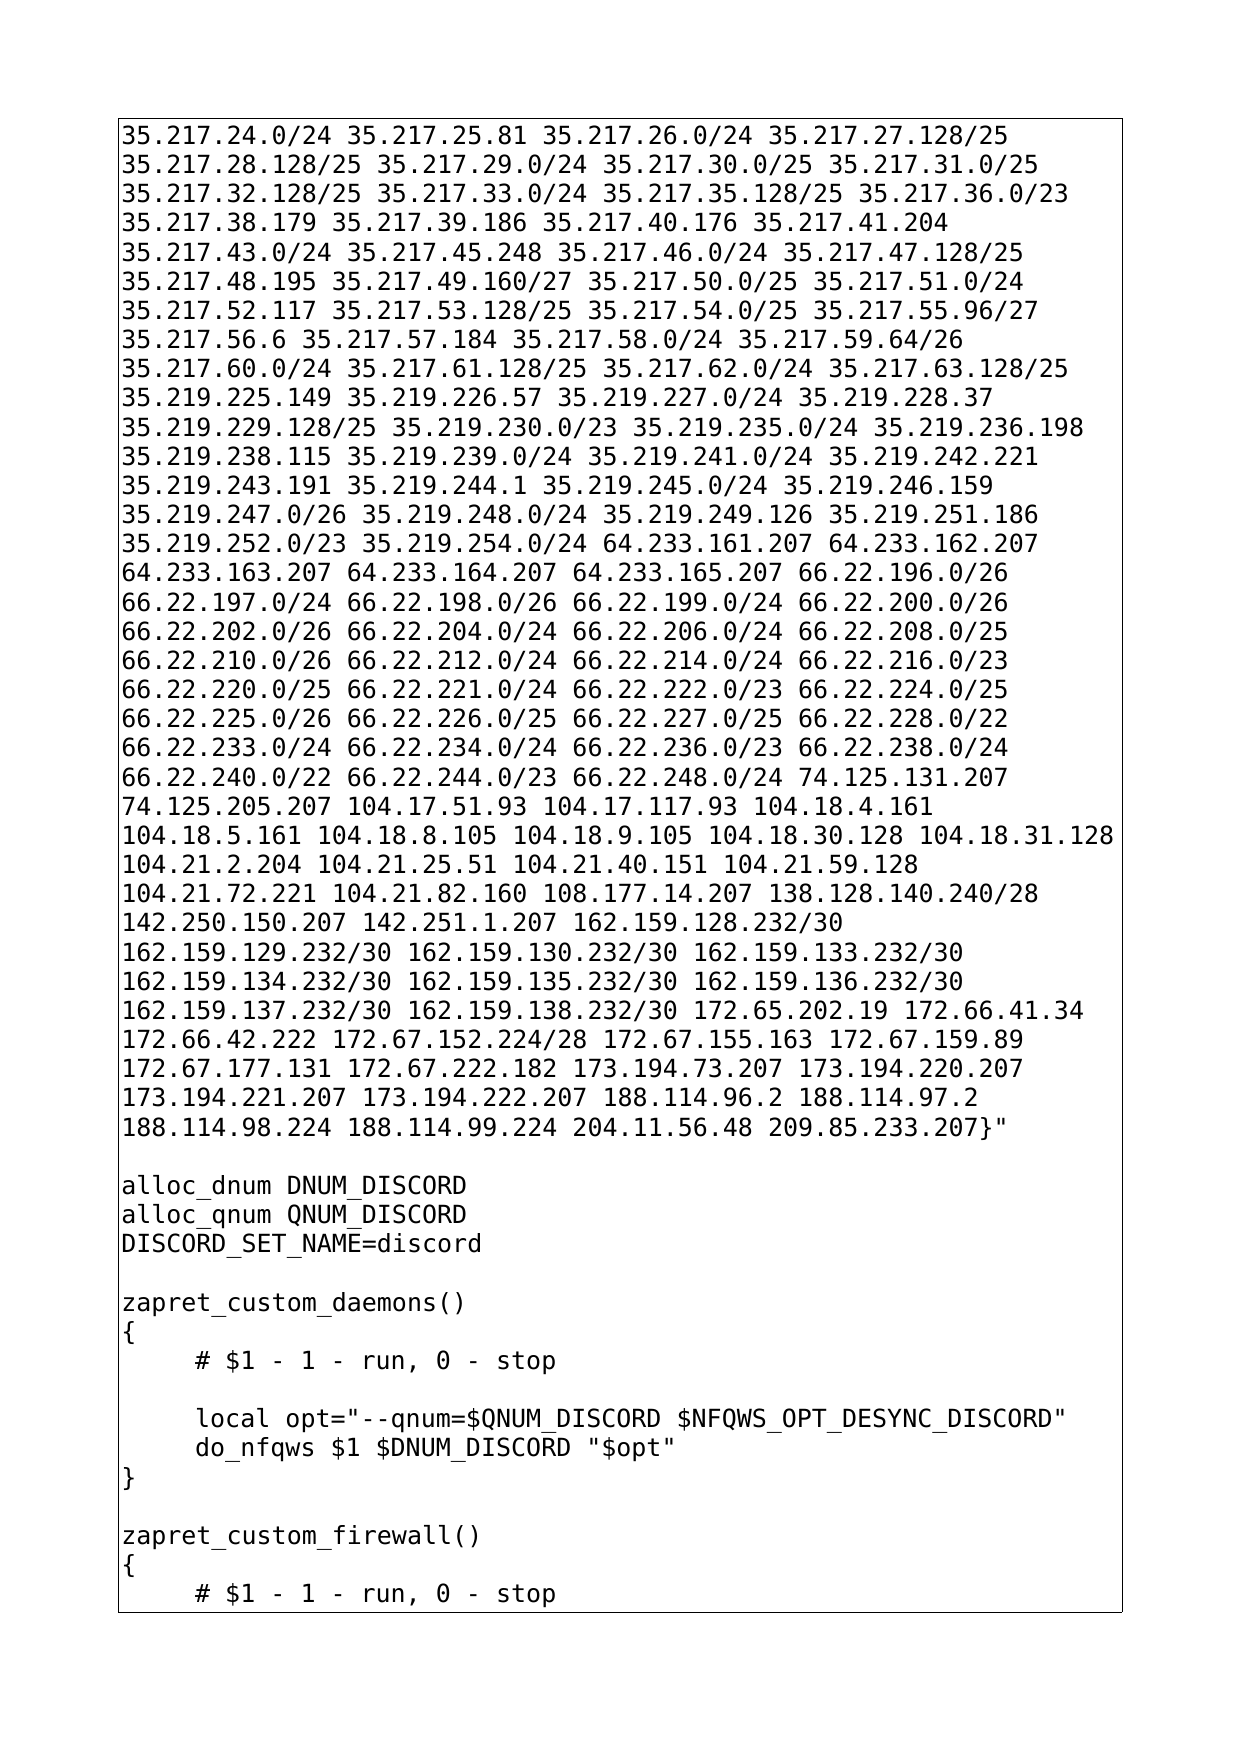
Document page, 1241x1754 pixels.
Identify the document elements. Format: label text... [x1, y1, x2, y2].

table_header 35.217.24.0/24 35.217.25.81 35.217.26.0/24 35.217.27.128/25 35.217.28.128/25 35.217.29.0/24 35.217.30.0/25 35.217.31.0/25 35.217.32.128/25 35.217.33.0/24 35.217.35.128/25 35.217.36.0/23 35.217.38.179 35.217.39.186 35.217.40.176 35.217.41.204 35.217.43.0/24 35.217.45.248 35.217.46.0/24 35.217.47.128/25 35.217.48.195 35.217.49.160/27 35.217.50.0/25 35.217.51.0/24 35.217.52.117 35.217.53.128/25 35.217.54.0/25 35.217.55.96/27 35.217.56.6 35.217.57.184 35.217.58.0/24 35.217.59.64/26 35.217.60.0/24 35.217.61.128/25 35.217.62.0/24 35.217.63.128/25 35.219.225.149 35.219.226.57 35.219.227.0/24 35.219.228.37 35.219.229.128/25 35.219.230.0/23 35.219.235.0/24 35.219.236.198 35.219.238.115 35.219.239.0/24 35.219.241.0/24 35.219.242.221 35.219.243.191 35.219.244.1 35.219.245.0/24 35.219.246.159 35.219.247.0/26 35.219.248.0/24 35.219.249.126 35.219.251.186 35.219.252.0/23 35.219.254.0/24 64.233.161.207 64.233.162.207 64.233.163.207 64.233.164.207 64.233.165.207 66.22.196.0/26 66.22.197.0/24 66.22.198.0/26 66.22.199.0/24 66.22.200.0/26 66.22.202.0/26 66.22.204.0/24 66.22.206.0/24 66.22.208.0/25 66.22.210.0/26 66.22.212.0/24 66.22.214.0/24 66.22.216.0/23 66.22.220.0/25 66.22.221.0/24 66.22.222.0/23 66.22.224.0/25 66.22.225.0/26 66.22.226.0/25 66.22.227.0/25 66.22.228.0/22 66.22.233.0/24 66.22.234.0/24 66.22.236.0/23 66.22.238.0/24 66.22.240.0/22 66.22.244.0/23 66.22.248.0/24 74.125.131.207 74.125.205.207 104.17.51.93 104.17.117.93 104.18.4.161 104.18.5.161 104.18.8.105 104.18.9.105 104.18.30.128 104.18.31.128 104.21.2.204 104.21.25.51 104.21.40.151 104.21.59.128 104.21.72.221 104.21.82.160 108.177.14.207 138.128.140.240/28 142.250.150.207 142.251.1.207 162.159.128.232/30 162.159.129.232/30 162.159.130.232/30 162.159.133.232/30 162.159.134.232/30 162.159.135.232/30 162.159.136.232/30 162.159.137.232/30 162.159.138.232/30 172.65.202.19 172.66.41.34 172.66.42.222 172.67.152.224/28 172.67.155.163 172.67.159.89 172.67.177.131 172.67.222.182 173.194.73.207 173.194.220.207 173.194.221.207 173.194.222.207 188.114.96.2 188.114.97.2 188.114.98.224 188.114.99.224 204.11.56.48 209.85.233.207}" alloc_dnum DNUM_DISCORD alloc_qnum QNUM_DISCORD DISCORD_SET_NAME=discord zapret_custom_daemons() { # $1 - 1 - run, 0 - stop local opt="--qnum=$QNUM_DISCORD $NFQWS_OPT_DESYNC_DISCORD" do_nfqws $1 $DNUM_DISCORD "$opt" } zapret_custom_firewall() { # $1 - 1 - run, 0 - stop [119, 119, 1122, 1612]
